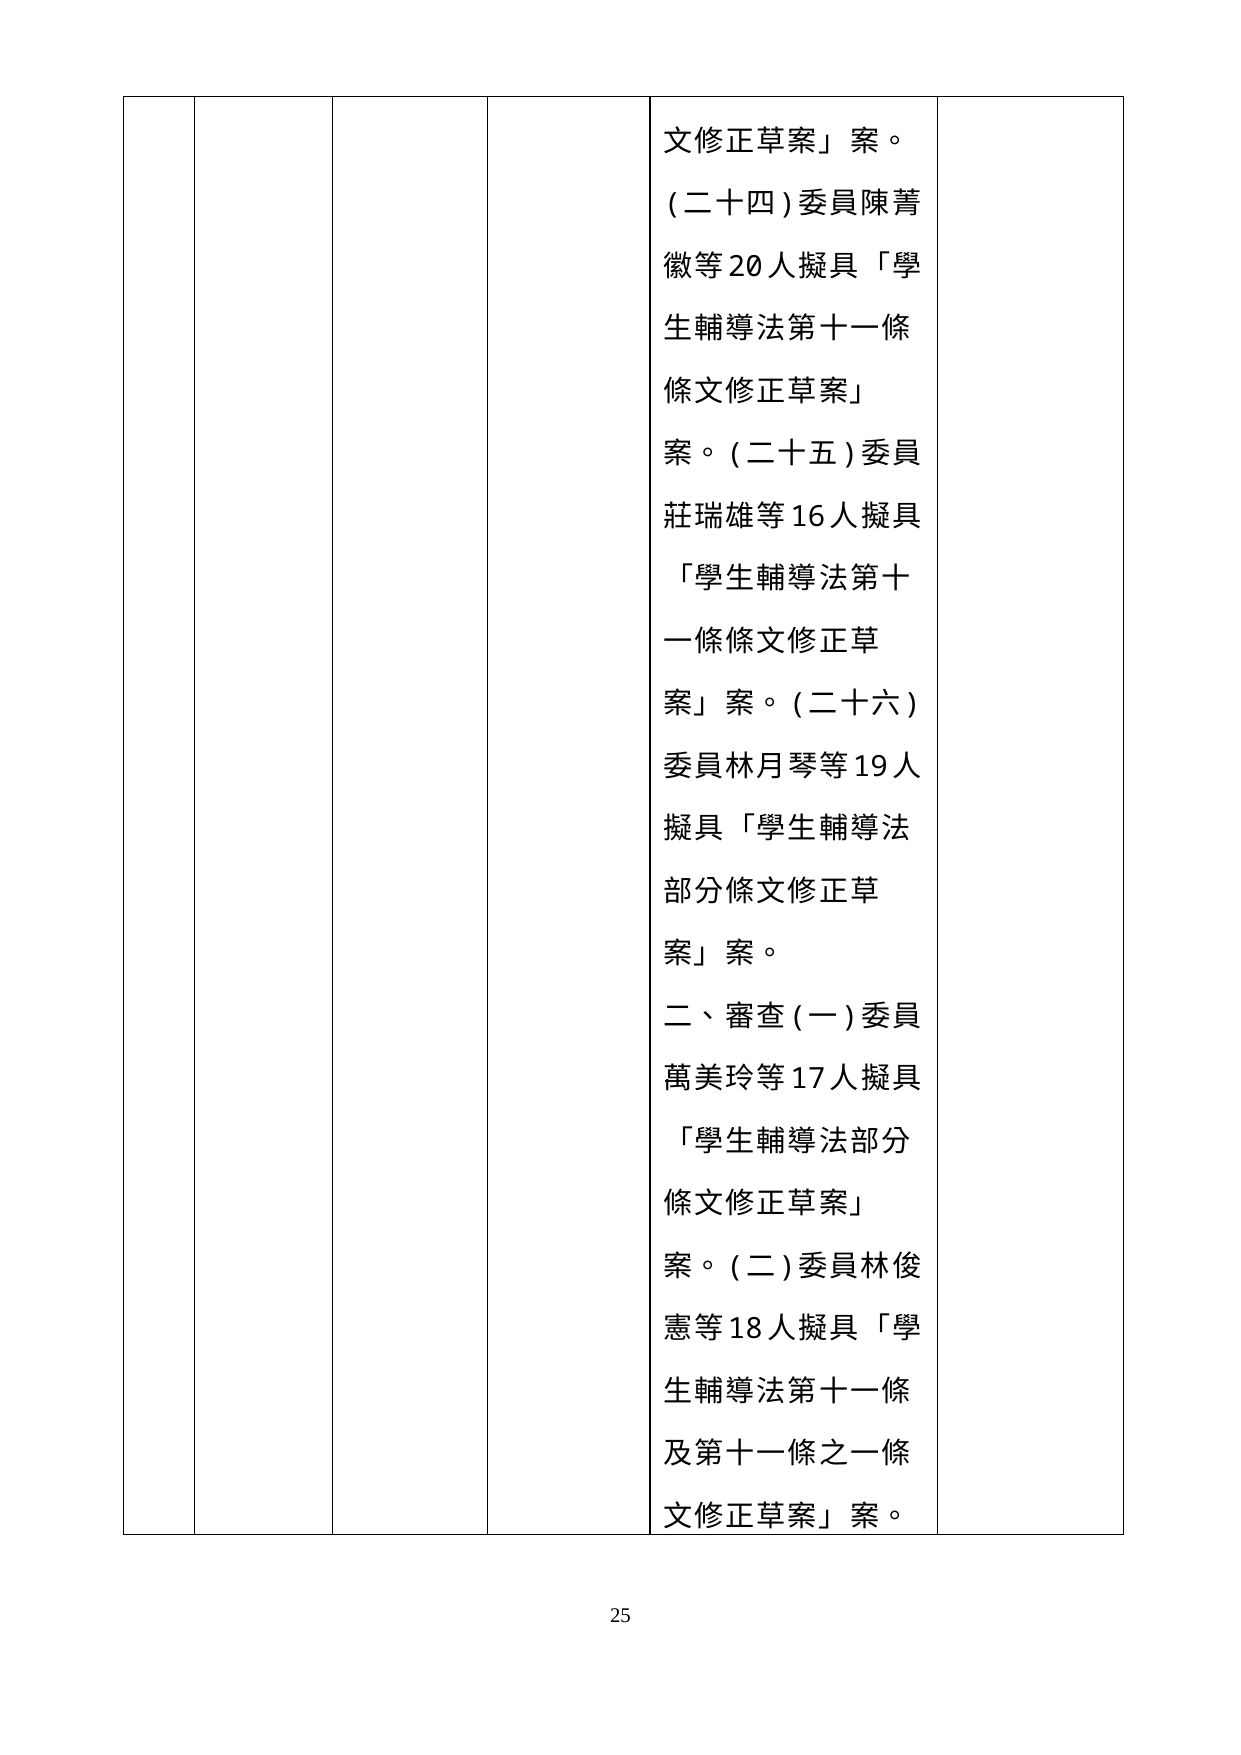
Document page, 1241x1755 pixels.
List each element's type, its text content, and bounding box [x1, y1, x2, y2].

table_cell [195, 97, 332, 1534]
table_cell [488, 97, 649, 1534]
table_cell [124, 97, 194, 1534]
table_cell [938, 97, 1123, 1534]
table_cell 文修正草案」案。(二十四)委員陳菁徽等20人擬具「學生輔導法第十一條條文修正草案」案。(二十五)委員莊瑞雄等16人擬具「學生輔導法第十一條條文修正草案」案。(二十六)委員林月琴等19人擬具「學生輔導法部分條文修正草案」案。 二、審查(一)委員萬美玲等17人擬具「學生輔導法部分條文修正草案」案。(二)委員林俊憲等18人擬具「學生輔導法第十一條及第十一條之一條文修正草案」案。 [651, 97, 937, 1534]
table_cell [333, 97, 487, 1534]
